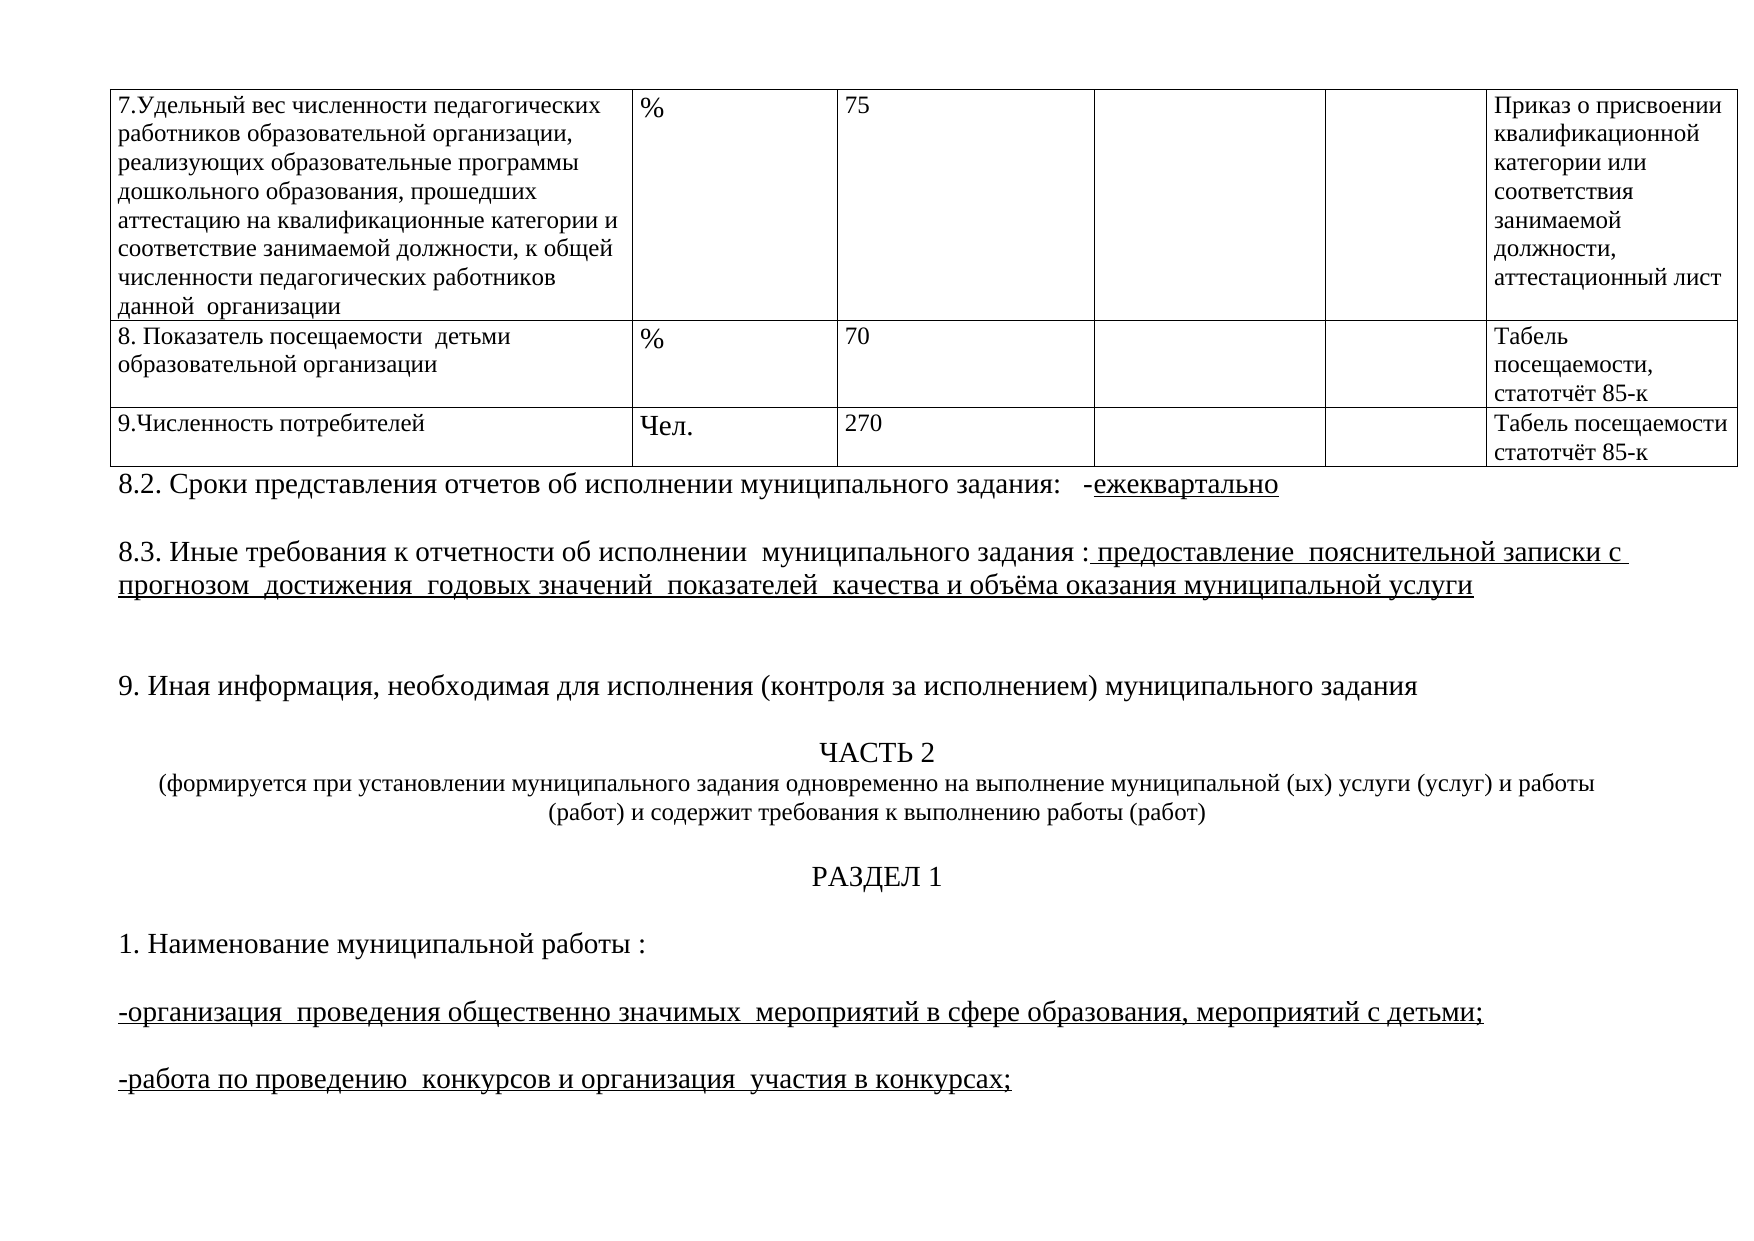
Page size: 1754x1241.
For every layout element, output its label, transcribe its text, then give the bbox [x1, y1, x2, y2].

table_cell 70 [838, 321, 1094, 407]
table_cell [1326, 90, 1486, 320]
table_cell Чел. [633, 408, 837, 466]
text -организация проведения общественно значимых мероприятий в сфере образования, мероприятий с детьми; [118, 994, 1636, 1027]
table_cell [1326, 321, 1486, 407]
text 8.3. Иные требования к отчетности об исполнении муниципального задания : предоставление пояснительной записки с прогнозом достижения годовых значений показателей качества и объёма оказания муниципальной услуги [118, 534, 1636, 601]
text РАЗДЕЛ 1 [118, 859, 1636, 893]
text 9. Иная информация, необходимая для исполнения (контроля за исполнением) муниципального задания [118, 668, 1636, 701]
text ЧАСТЬ 2 [118, 735, 1636, 768]
text (формируется при установлении муниципального задания одновременно на выполнение муниципальной (ых) услуги (услуг) и работы (работ) и содержит требования к выполнению работы (работ) [118, 768, 1636, 826]
text -работа по проведению конкурсов и организация участия в конкурсах; [118, 1061, 1636, 1094]
table_cell 7.Удельный вес численности педагогических работников образовательной организации, реализующих образовательные программы дошкольного образования, прошедших аттестацию на квалификационные категории и соответствие занимаемой должности, к общей численности педагогических работников данной организации [111, 90, 632, 320]
text 8.2. Сроки представления отчетов об исполнении муниципального задания: -ежеквартально [118, 467, 1636, 500]
table_cell % [633, 321, 837, 407]
text 1. Наименование муниципальной работы : [118, 927, 1636, 960]
table_cell 270 [838, 408, 1094, 466]
table_cell 8. Показатель посещаемости детьми образовательной организации [111, 321, 632, 407]
table_cell [1095, 408, 1325, 466]
table_cell 75 [838, 90, 1094, 320]
table_cell [1326, 408, 1486, 466]
table_cell Табель посещаемости статотчёт 85-к [1487, 408, 1737, 466]
table_cell 9.Численность потребителей [111, 408, 632, 466]
table_cell [1095, 90, 1325, 320]
table_cell Табель посещаемости, статотчёт 85-к [1487, 321, 1737, 407]
table_cell [1095, 321, 1325, 407]
table_cell % [633, 90, 837, 320]
table_cell Приказ о присвоении квалификационной категории или соответствия занимаемой должности, аттестационный лист [1487, 90, 1737, 320]
